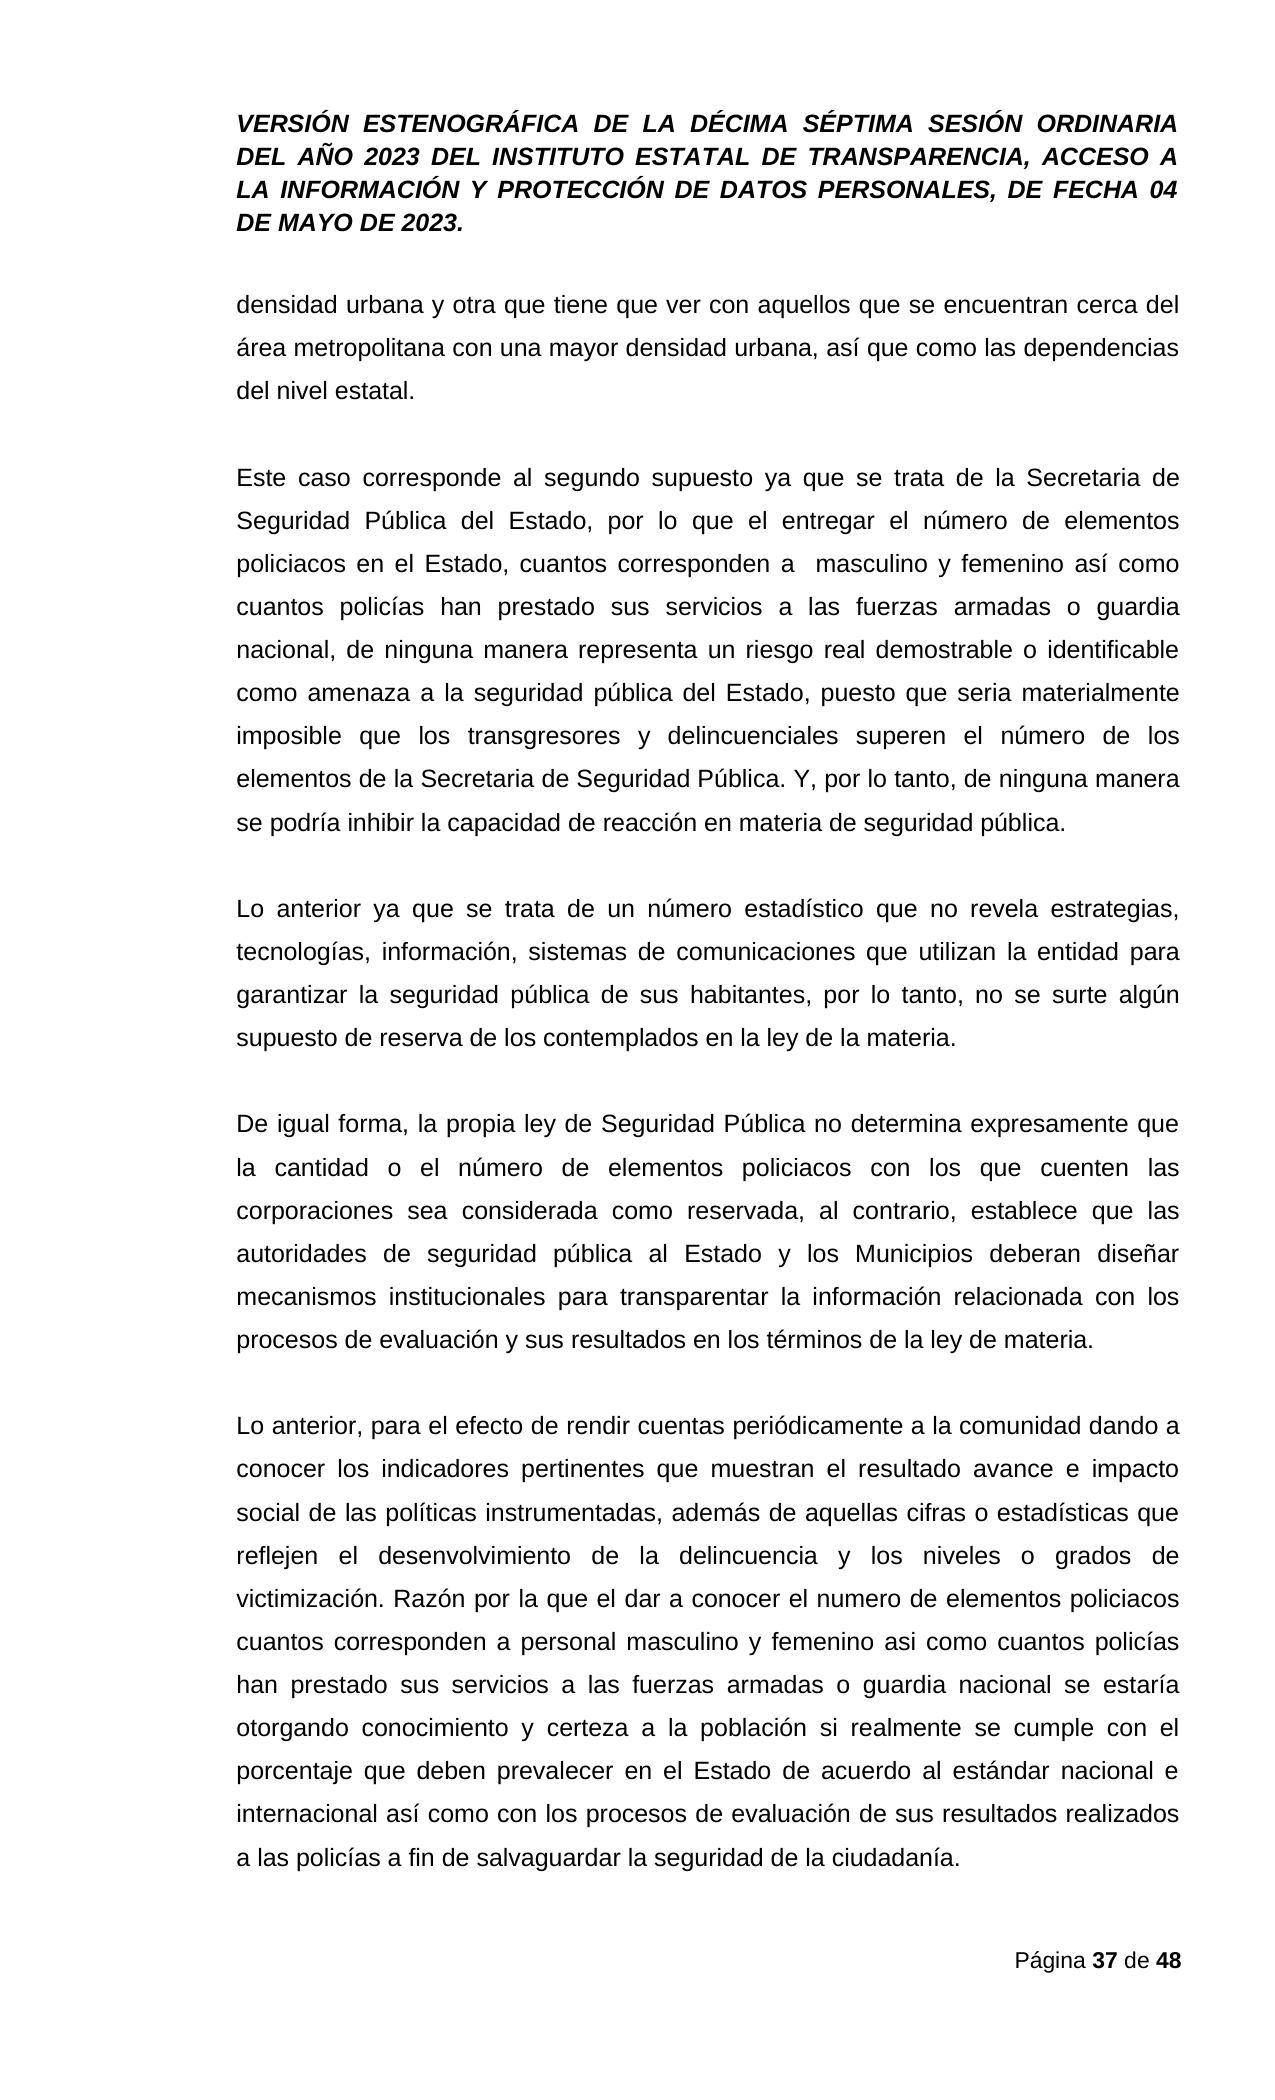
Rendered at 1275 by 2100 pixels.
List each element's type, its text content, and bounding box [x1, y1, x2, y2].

text Lo anterior ya que se trata de un número estadístico que no revela estrategias, tecnologías, información, sistemas de comunicaciones que utilizan la entidad para garantizar la seguridad pública de sus habitantes, por lo tanto, no se surte algún supuesto de reserva de los contemplados en la ley de la materia. [236, 894, 1181, 1052]
text Este caso corresponde al segundo supuesto ya que se trata de la Secretaria de Seguridad Pública del Estado, por lo que el entregar el número de elementos policiacos en el Estado, cuantos corresponden a masculino y femenino así como cuantos policías han prestado sus servicios a las fuerzas armadas o guardia nacional, de ninguna manera representa un riesgo real demostrable o identificable como amenaza a la seguridad pública del Estado, puesto que seria materialmente imposible que los transgresores y delincuenciales superen el número de los elementos de la Secretaria de Seguridad Pública. Y, por lo tanto, de ninguna manera se podría inhibir la capacidad de reacción en materia de seguridad pública. [236, 463, 1181, 836]
text Lo anterior, para el efecto de rendir cuentas periódicamente a la comunidad dando a conocer los indicadores pertinentes que muestran el resultado avance e impacto social de las políticas instrumentadas, además de aquellas cifras o estadísticas que reflejen el desenvolvimiento de la delincuencia y los niveles o grados de victimización. Razón por la que el dar a conocer el numero de elementos policiacos cuantos corresponden a personal masculino y femenino asi como cuantos policías han prestado sus servicios a las fuerzas armadas o guardia nacional se estaría otorgando conocimiento y certeza a la población si realmente se cumple con el porcentaje que deben prevalecer en el Estado de acuerdo al estándar nacional e internacional así como con los procesos de evaluación de sus resultados realizados a las policías a fin de salvaguardar la seguridad de la ciudadanía. [236, 1411, 1181, 1871]
text De igual forma, la propia ley de Seguridad Pública no determina expresamente que la cantidad o el número de elementos policiacos con los que cuenten las corporaciones sea considerada como reservada, al contrario, establece que las autoridades de seguridad pública al Estado y los Municipios deberan diseñar mecanismos institucionales para transparentar la información relacionada con los procesos de evaluación y sus resultados en los términos de la ley de materia. [236, 1109, 1181, 1354]
text densidad urbana y otra que tiene que ver con aquellos que se encuentran cerca del área metropolitana con una mayor densidad urbana, así que como las dependencias del nivel estatal. [236, 290, 1181, 405]
